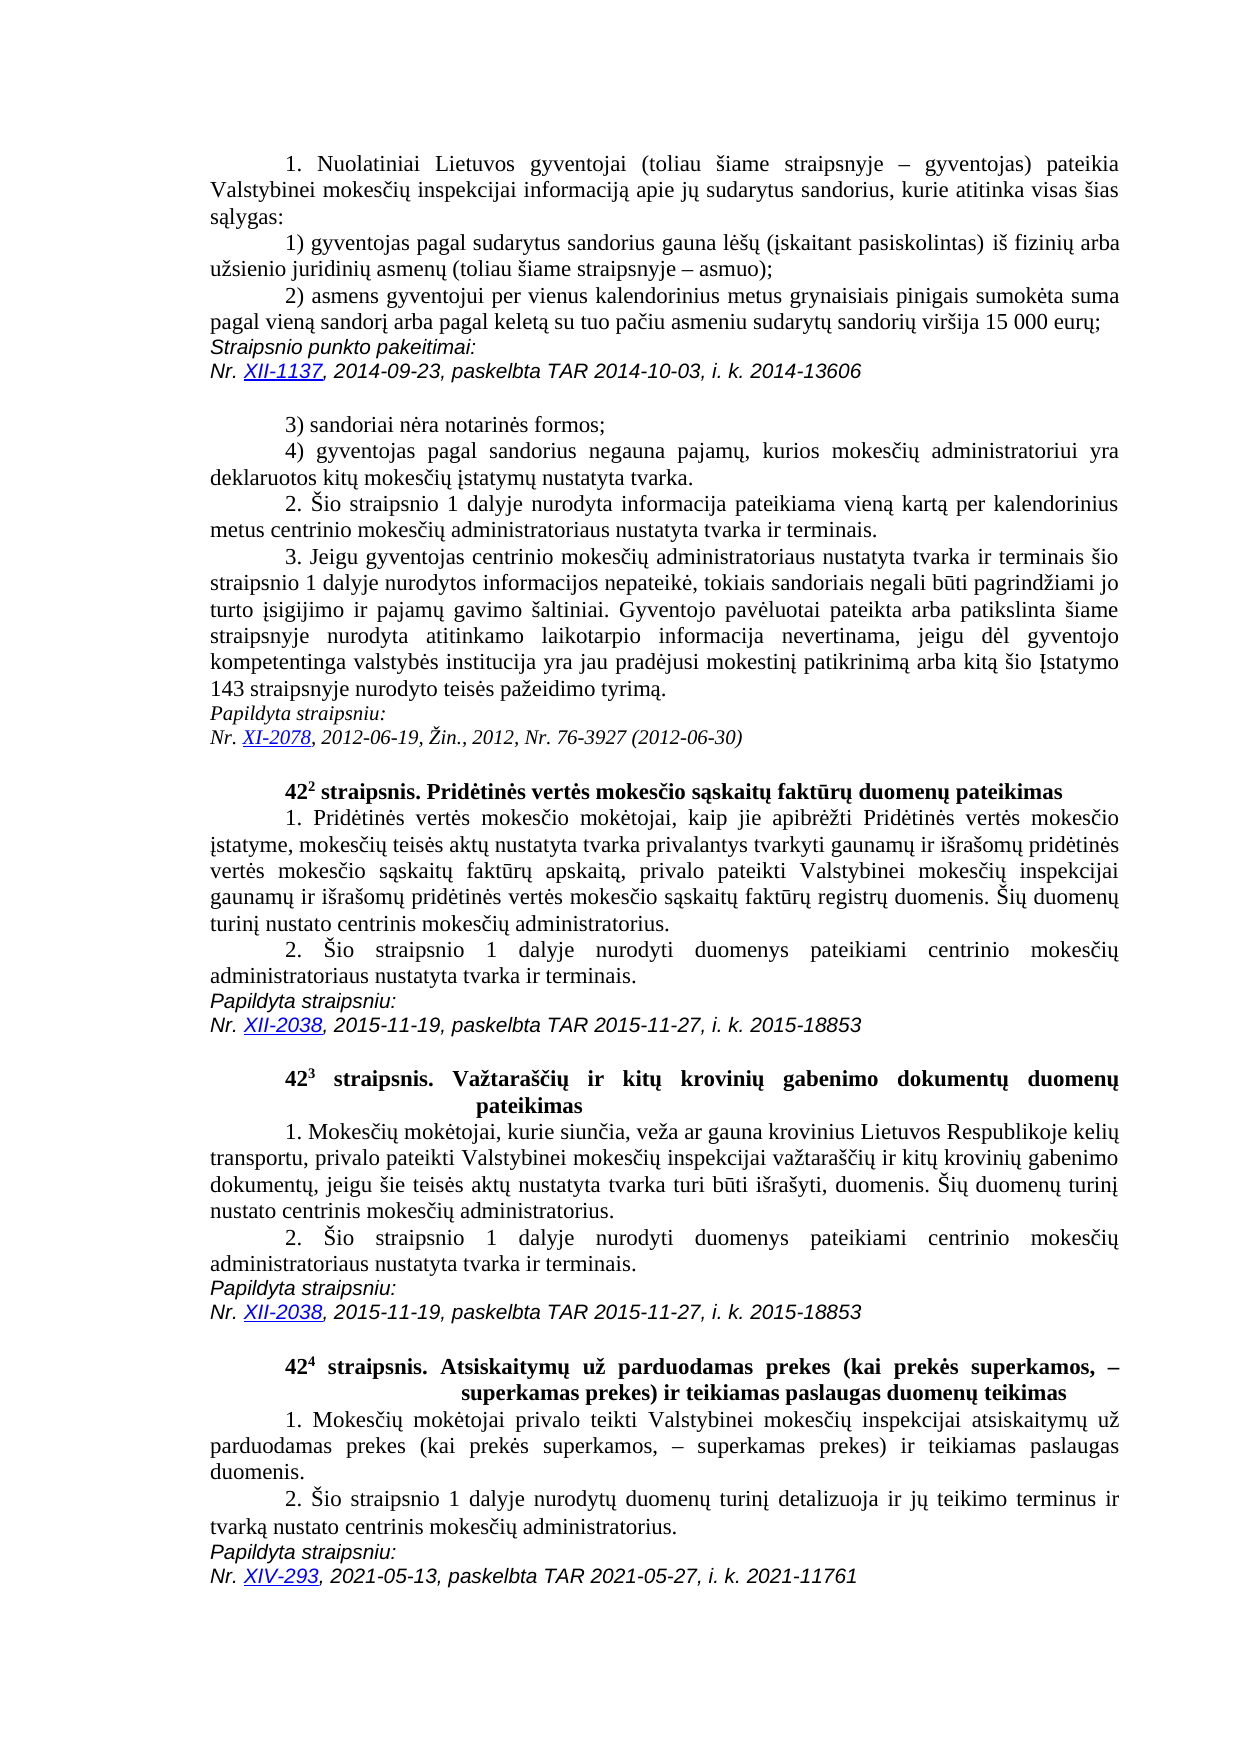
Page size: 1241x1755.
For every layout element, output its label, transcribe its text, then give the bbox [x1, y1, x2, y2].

text Nr. XII-2038, 2015-11-19, paskelbta TAR 2015-11-27, i. k. 2015-18853 [210, 1013, 1120, 1037]
text 1) gyventojas pagal sudarytus sandorius gauna lėšų (įskaitant pasiskolintas) iš fizinių arba užsienio juridinių asmenų (toliau šiame straipsnyje – asmuo); [210, 229, 1120, 282]
text 3) sandoriai nėra notarinės formos; [210, 411, 1120, 437]
text 2. Šio straipsnio 1 dalyje nurodytų duomenų turinį detalizuoja ir jų teikimo terminus ir tvarką nustato centrinis mokesčių administratorius. [210, 1485, 1120, 1540]
text Papildyta straipsniu: [210, 701, 1120, 725]
text 2) asmens gyventojui per vienus kalendorinius metus grynaisiais pinigais sumokėta suma pagal vieną sandorį arba pagal keletą su tuo pačiu asmeniu sudarytų sandorių viršija 15 000 eurų; [210, 282, 1120, 334]
text 422 straipsnis. Pridėtinės vertės mokesčio sąskaitų faktūrų duomenų pateikimas [210, 778, 1120, 804]
text 1. Mokesčių mokėtojai, kurie siunčia, veža ar gauna krovinius Lietuvos Respublikoje kelių transportu, privalo pateikti Valstybinei mokesčių inspekcijai važtaraščių ir kitų krovinių gabenimo dokumentų, jeigu šie teisės aktų nustatyta tvarka turi būti išrašyti, duomenis. Šių duomenų turinį nustato centrinis mokesčių administratorius. [210, 1118, 1120, 1223]
text 423 straipsnis. Važtaraščių ir kitų krovinių gabenimo dokumentų duomenų pateikimas [285, 1065, 1120, 1118]
text Papildyta straipsniu: [210, 1540, 1120, 1564]
text 1. Nuolatiniai Lietuvos gyventojai (toliau šiame straipsnyje – gyventojas) pateikia Valstybinei mokesčių inspekcijai informaciją apie jų sudarytus sandorius, kurie atitinka visas šias sąlygas: [210, 150, 1120, 229]
text 1. Mokesčių mokėtojai privalo teikti Valstybinei mokesčių inspekcijai atsiskaitymų už parduodamas prekes (kai prekės superkamos, – superkamas prekes) ir teikiamas paslaugas duomenis. [210, 1406, 1120, 1485]
text Nr. XI-2078, 2012-06-19, Žin., 2012, Nr. 76-3927 (2012-06-30) [210, 725, 1120, 749]
text Papildyta straipsniu: [210, 989, 1120, 1013]
text Nr. XIV-293, 2021-05-13, paskelbta TAR 2021-05-27, i. k. 2021-11761 [210, 1564, 1120, 1588]
text 2. Šio straipsnio 1 dalyje nurodyta informacija pateikiama vieną kartą per kalendorinius metus centrinio mokesčių administratoriaus nustatyta tvarka ir terminais. [210, 490, 1120, 543]
text Papildyta straipsniu: [210, 1276, 1120, 1300]
text 1. Pridėtinės vertės mokesčio mokėtojai, kaip jie apibrėžti Pridėtinės vertės mokesčio įstatyme, mokesčių teisės aktų nustatyta tvarka privalantys tvarkyti gaunamų ir išrašomų pridėtinės vertės mokesčio sąskaitų faktūrų apskaitą, privalo pateikti Valstybinei mokesčių inspekcijai gaunamų ir išrašomų pridėtinės vertės mokesčio sąskaitų faktūrų registrų duomenis. Šių duomenų turinį nustato centrinis mokesčių administratorius. [210, 804, 1120, 936]
text Nr. XII-2038, 2015-11-19, paskelbta TAR 2015-11-27, i. k. 2015-18853 [210, 1300, 1120, 1324]
text 4) gyventojas pagal sandorius negauna pajamų, kurios mokesčių administratoriui yra deklaruotos kitų mokesčių įstatymų nustatyta tvarka. [210, 437, 1120, 490]
text 2. Šio straipsnio 1 dalyje nurodyti duomenys pateikiami centrinio mokesčių administratoriaus nustatyta tvarka ir terminais. [210, 936, 1120, 989]
text Nr. XII-1137, 2014-09-23, paskelbta TAR 2014-10-03, i. k. 2014-13606 [210, 358, 1120, 382]
text 3. Jeigu gyventojas centrinio mokesčių administratoriaus nustatyta tvarka ir terminais šio straipsnio 1 dalyje nurodytos informacijos nepateikė, tokiais sandoriais negali būti pagrindžiami jo turto įsigijimo ir pajamų gavimo šaltiniai. Gyventojo pavėluotai pateikta arba patikslinta šiame straipsnyje nurodyta atitinkamo laikotarpio informacija nevertinama, jeigu dėl gyventojo kompetentinga valstybės institucija yra jau pradėjusi mokestinį patikrinimą arba kitą šio Įstatymo 143 straipsnyje nurodyto teisės pažeidimo tyrimą. [210, 543, 1120, 701]
text 424 straipsnis. Atsiskaitymų už parduodamas prekes (kai prekės superkamos, – superkamas prekes) ir teikiamas paslaugas duomenų teikimas [285, 1353, 1120, 1406]
text Straipsnio punkto pakeitimai: [210, 334, 1120, 358]
text 2. Šio straipsnio 1 dalyje nurodyti duomenys pateikiami centrinio mokesčių administratoriaus nustatyta tvarka ir terminais. [210, 1223, 1120, 1276]
